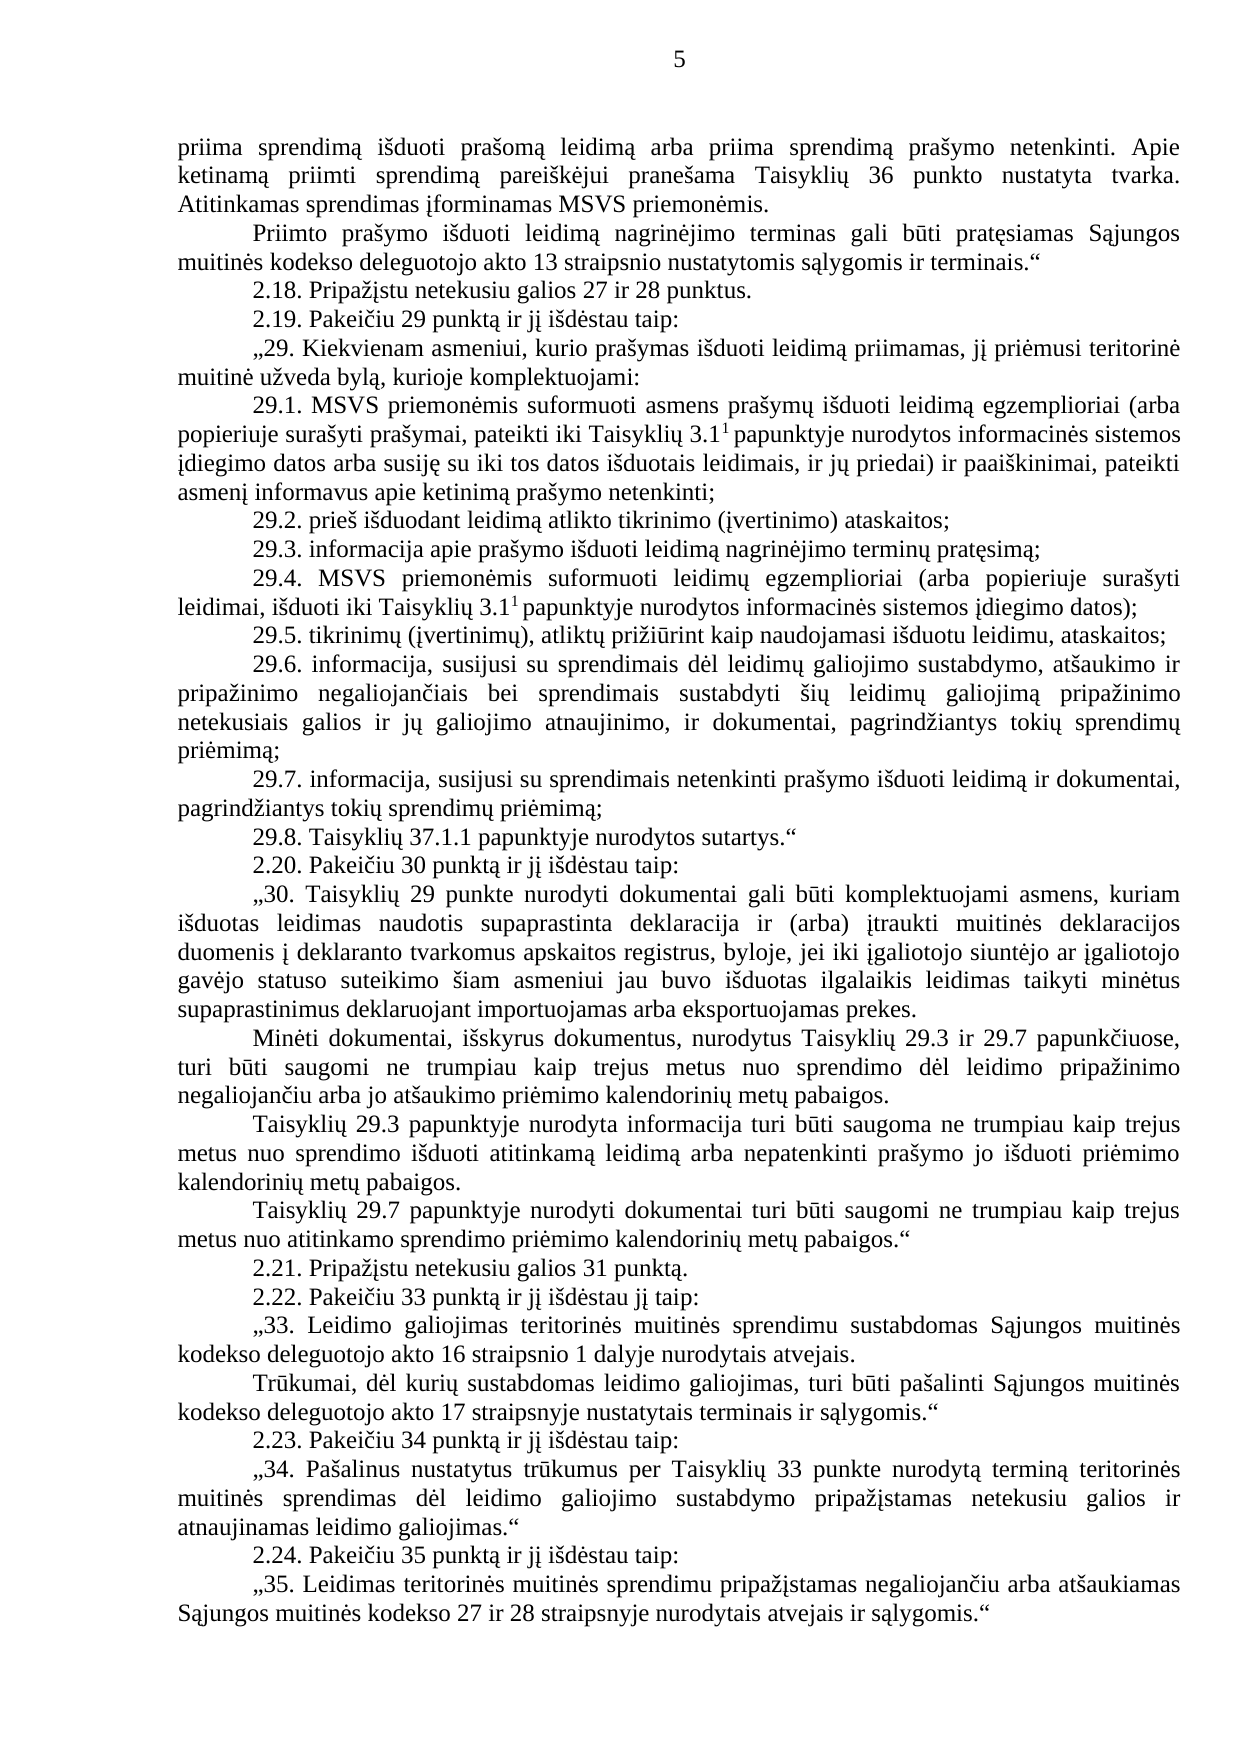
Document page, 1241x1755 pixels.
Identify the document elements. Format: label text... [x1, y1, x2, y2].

text priima sprendimą išduoti prašomą leidimą arba priima sprendimą prašymo netenkinti. Apie ketinamą priimti sprendimą pareiškėjui pranešama Taisyklių 36 punkto nustatyta tvarka. Atitinkamas sprendimas įforminamas MSVS priemonėmis. [177, 132, 1181, 218]
text 2.19. Pakeičiu 29 punktą ir jį išdėstau taip: [177, 304, 1181, 333]
text 29.1. MSVS priemonėmis suformuoti asmens prašymų išduoti leidimą egzemplioriai (arba popieriuje surašyti prašymai, pateikti iki Taisyklių 3.11 papunktyje nurodytos informacinės sistemos įdiegimo datos arba susiję su iki tos datos išduotais leidimais, ir jų priedai) ir paaiškinimai, pateikti asmenį informavus apie ketinimą prašymo netenkinti; [177, 390, 1181, 505]
text Minėti dokumentai, išskyrus dokumentus, nurodytus Taisyklių 29.3 ir 29.7 papunkčiuose, turi būti saugomi ne trumpiau kaip trejus metus nuo sprendimo dėl leidimo pripažinimo negaliojančiu arba jo atšaukimo priėmimo kalendorinių metų pabaigos. [177, 1023, 1181, 1109]
text 2.23. Pakeičiu 34 punktą ir jį išdėstau taip: [177, 1425, 1181, 1454]
text Taisyklių 29.3 papunktyje nurodyta informacija turi būti saugoma ne trumpiau kaip trejus metus nuo sprendimo išduoti atitinkamą leidimą arba nepatenkinti prašymo jo išduoti priėmimo kalendorinių metų pabaigos. [177, 1109, 1181, 1195]
text Taisyklių 29.7 papunktyje nurodyti dokumentai turi būti saugomi ne trumpiau kaip trejus metus nuo atitinkamo sprendimo priėmimo kalendorinių metų pabaigos.“ [177, 1195, 1181, 1253]
text 2.24. Pakeičiu 35 punktą ir jį išdėstau taip: [177, 1540, 1181, 1569]
text 2.20. Pakeičiu 30 punktą ir jį išdėstau taip: [177, 850, 1181, 879]
text 29.6. informacija, susijusi su sprendimais dėl leidimų galiojimo sustabdymo, atšaukimo ir pripažinimo negaliojančiais bei sprendimais sustabdyti šių leidimų galiojimą pripažinimo netekusiais galios ir jų galiojimo atnaujinimo, ir dokumentai, pagrindžiantys tokių sprendimų priėmimą; [177, 649, 1181, 764]
text 29.2. prieš išduodant leidimą atlikto tikrinimo (įvertinimo) ataskaitos; [177, 505, 1181, 534]
text 29.3. informacija apie prašymo išduoti leidimą nagrinėjimo terminų pratęsimą; [177, 534, 1181, 563]
text „33. Leidimo galiojimas teritorinės muitinės sprendimu sustabdomas Sąjungos muitinės kodekso deleguotojo akto 16 straipsnio 1 dalyje nurodytais atvejais. [177, 1310, 1181, 1368]
text Priimto prašymo išduoti leidimą nagrinėjimo terminas gali būti pratęsiamas Sąjungos muitinės kodekso deleguotojo akto 13 straipsnio nustatytomis sąlygomis ir terminais.“ [177, 218, 1181, 275]
text Trūkumai, dėl kurių sustabdomas leidimo galiojimas, turi būti pašalinti Sąjungos muitinės kodekso deleguotojo akto 17 straipsnyje nustatytais terminais ir sąlygomis.“ [177, 1368, 1181, 1425]
text „35. Leidimas teritorinės muitinės sprendimu pripažįstamas negaliojančiu arba atšaukiamas Sąjungos muitinės kodekso 27 ir 28 straipsnyje nurodytais atvejais ir sąlygomis.“ [177, 1569, 1181, 1627]
text 2.18. Pripažįstu netekusiu galios 27 ir 28 punktus. [177, 275, 1181, 304]
text 29.5. tikrinimų (įvertinimų), atliktų prižiūrint kaip naudojamasi išduotu leidimu, ataskaitos; [177, 620, 1181, 649]
text 29.7. informacija, susijusi su sprendimais netenkinti prašymo išduoti leidimą ir dokumentai, pagrindžiantys tokių sprendimų priėmimą; [177, 764, 1181, 822]
text „29. Kiekvienam asmeniui, kurio prašymas išduoti leidimą priimamas, jį priėmusi teritorinė muitinė užveda bylą, kurioje komplektuojami: [177, 333, 1181, 390]
text 29.4. MSVS priemonėmis suformuoti leidimų egzemplioriai (arba popieriuje surašyti leidimai, išduoti iki Taisyklių 3.11 papunktyje nurodytos informacinės sistemos įdiegimo datos); [177, 563, 1181, 620]
text „30. Taisyklių 29 punkte nurodyti dokumentai gali būti komplektuojami asmens, kuriam išduotas leidimas naudotis supaprastinta deklaracija ir (arba) įtraukti muitinės deklaracijos duomenis į deklaranto tvarkomus apskaitos registrus, byloje, jei iki įgaliotojo siuntėjo ar įgaliotojo gavėjo statuso suteikimo šiam asmeniui jau buvo išduotas ilgalaikis leidimas taikyti minėtus supaprastinimus deklaruojant importuojamas arba eksportuojamas prekes. [177, 879, 1181, 1023]
text 2.21. Pripažįstu netekusiu galios 31 punktą. [177, 1253, 1181, 1282]
text „34. Pašalinus nustatytus trūkumus per Taisyklių 33 punkte nurodytą terminą teritorinės muitinės sprendimas dėl leidimo galiojimo sustabdymo pripažįstamas netekusiu galios ir atnaujinamas leidimo galiojimas.“ [177, 1454, 1181, 1540]
text 29.8. Taisyklių 37.1.1 papunktyje nurodytos sutartys.“ [177, 822, 1181, 850]
text 2.22. Pakeičiu 33 punktą ir jį išdėstau jį taip: [177, 1282, 1181, 1310]
